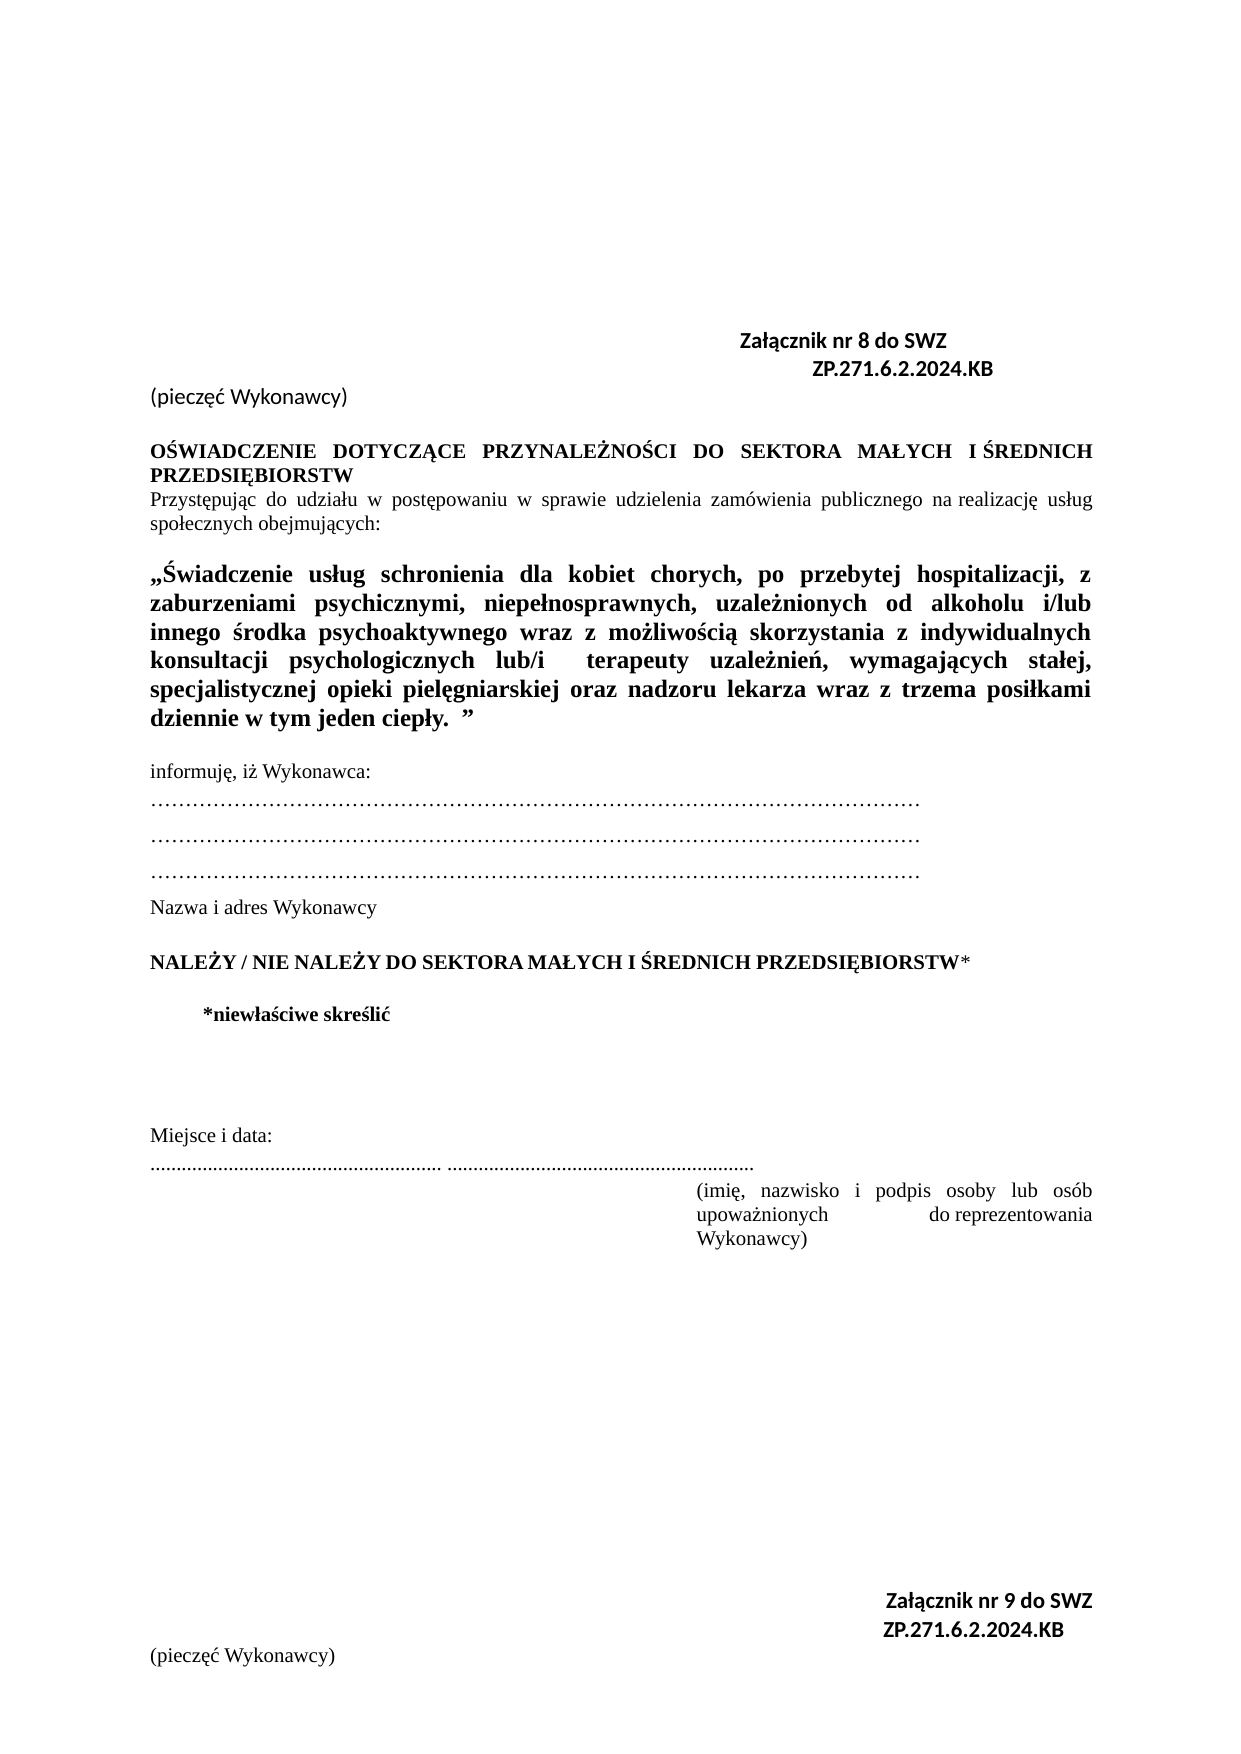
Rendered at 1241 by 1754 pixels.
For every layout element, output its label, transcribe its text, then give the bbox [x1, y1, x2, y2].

text Załącznik nr 9 do SWZ [150, 1587, 1092, 1615]
text Przystępując do udziału w postępowaniu w sprawie udzielenia zamówienia publicznego na realizację usług społecznych obejmujących: [150, 487, 1092, 535]
text ZP.271.6.2.2024.KB [694, 354, 1092, 382]
text Nazwa i adres Wykonawcy [150, 895, 1092, 919]
text ZP.271.6.2.2024.KB [694, 1615, 1092, 1643]
text OŚWIADCZENIE DOTYCZĄCE PRZYNALEŻNOŚCI DO SEKTORA MAŁYCH I ŚREDNICH PRZEDSIĘBIORSTW [150, 439, 1092, 487]
text ………………………………………………………………………………………………… [150, 859, 1092, 883]
text ………………………………………………………………………………………………… [150, 787, 1092, 811]
text ........................................................ ........................................................... [150, 1151, 1092, 1175]
text Załącznik nr 8 do SWZ [666, 326, 1092, 354]
text NALEŻY / NIE NALEŻY DO SEKTORA MAŁYCH I ŚREDNICH PRZEDSIĘBIORSTW* [150, 950, 1092, 974]
text „Świadczenie usług schronienia dla kobiet chorych, po przebytej hospitalizacji, z zaburzeniami psychicznymi, niepełnosprawnych, uzależnionych od alkoholu i/lub innego środka psychoaktywnego wraz z możliwością skorzystania z indywidualnych konsultacji psychologicznych lub/i terapeuty uzależnień, wymagających stałej, specjalistycznej opieki pielęgniarskiej oraz nadzoru lekarza wraz z trzema posiłkami dziennie w tym jeden ciepły. ” [150, 559, 1092, 732]
text Miejsce i data: [150, 1123, 1092, 1147]
text (pieczęć Wykonawcy) [150, 382, 1092, 410]
text (imię, nazwisko i podpis osoby lub osób upoważnionych do reprezentowania Wykonawcy) [696, 1178, 1092, 1250]
text ………………………………………………………………………………………………… [150, 823, 1092, 847]
text informuję, iż Wykonawca: [150, 759, 1092, 783]
text *niewłaściwe skreślić [203, 1002, 1092, 1026]
text (pieczęć Wykonawcy) [150, 1643, 1092, 1667]
